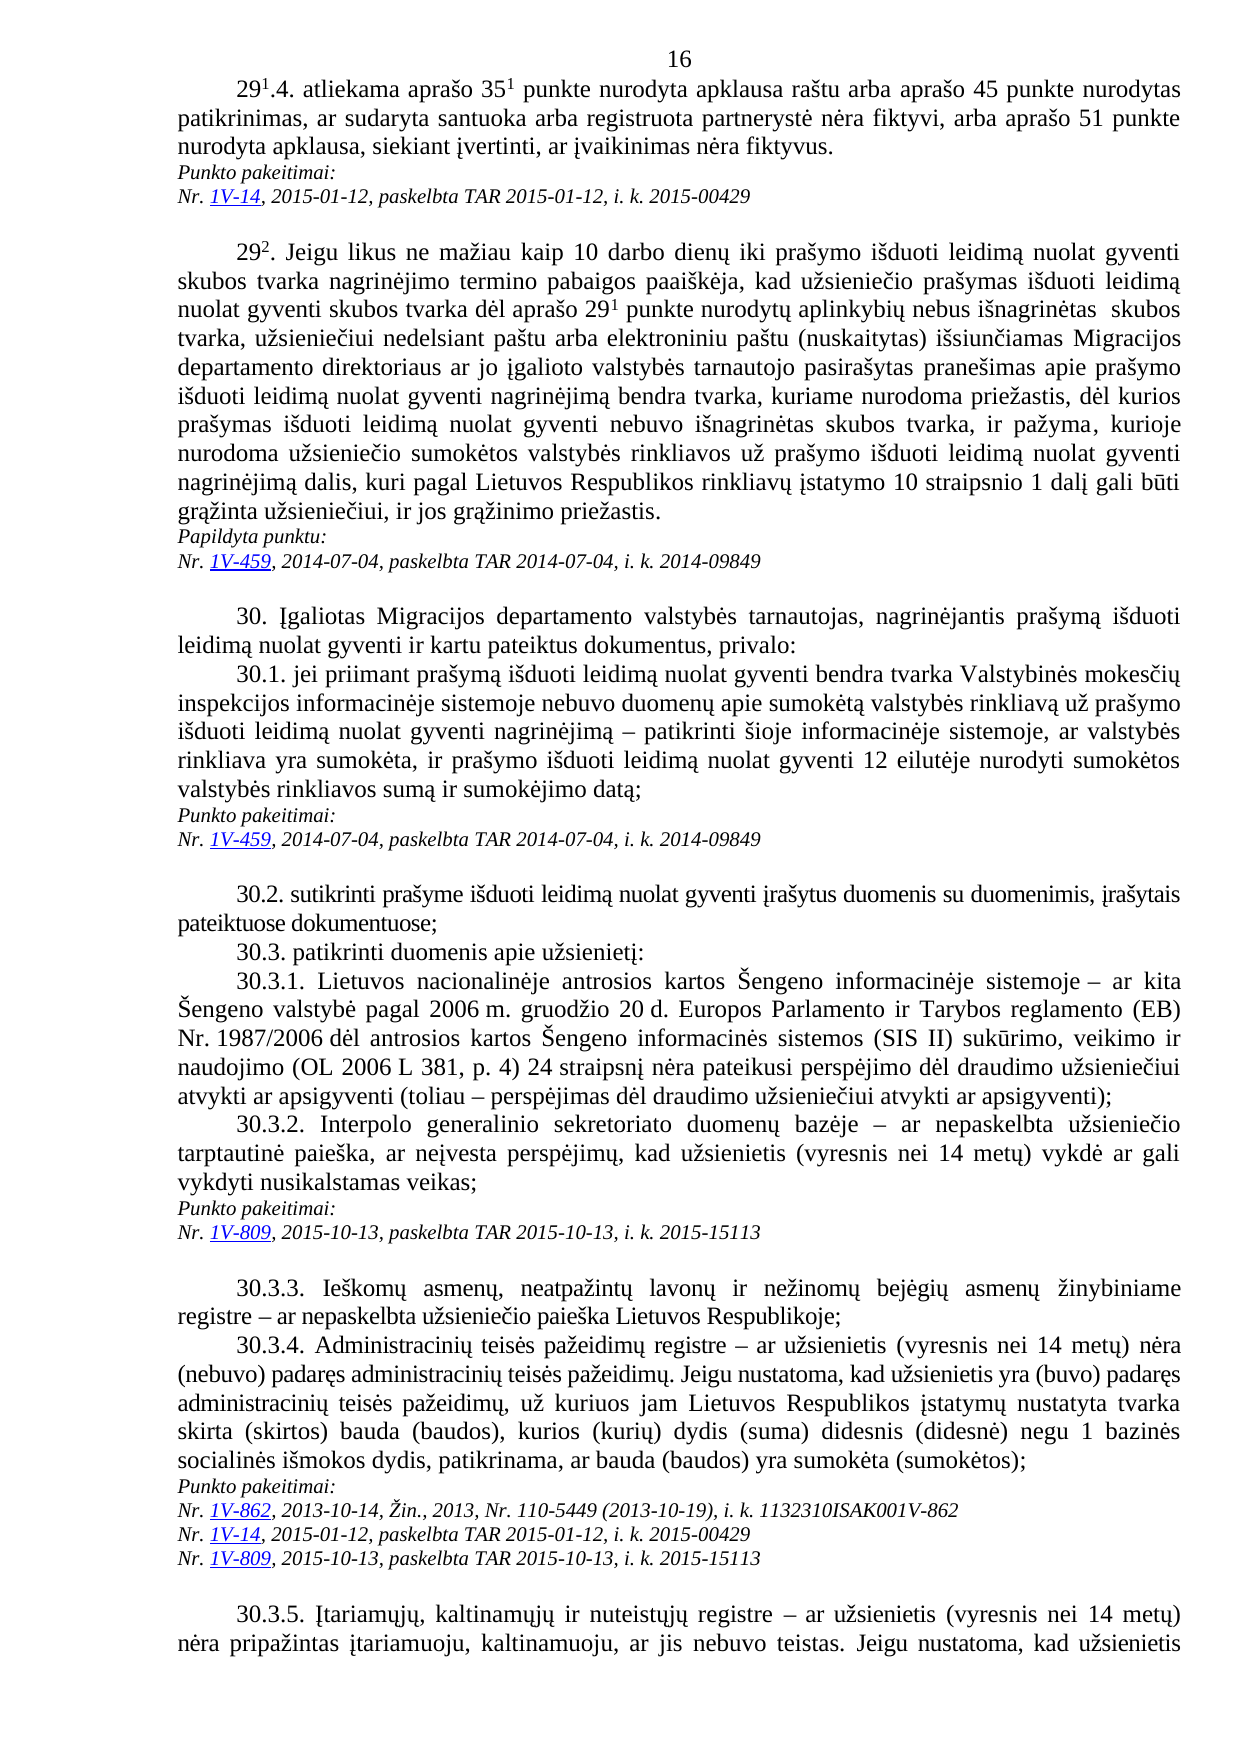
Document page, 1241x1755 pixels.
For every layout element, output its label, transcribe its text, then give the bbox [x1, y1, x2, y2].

text Nr. 1V-809, 2015-10-13, paskelbta TAR 2015-10-13, i. k. 2015-15113 [177, 1220, 1181, 1244]
text 30.2. sutikrinti prašyme išduoti leidimą nuolat gyventi įrašytus duomenis su duomenimis, įrašytais pateiktuose dokumentuose; [177, 879, 1181, 937]
text Nr. 1V-14, 2015-01-12, paskelbta TAR 2015-01-12, i. k. 2015-00429 [177, 184, 1181, 208]
text 30.3.4. Administracinių teisės pažeidimų registre – ar užsienietis (vyresnis nei 14 metų) nėra (nebuvo) padaręs administracinių teisės pažeidimų. Jeigu nustatoma, kad užsienietis yra (buvo) padaręs administracinių teisės pažeidimų, už kuriuos jam Lietuvos Respublikos įstatymų nustatyta tvarka skirta (skirtos) bauda (baudos), kurios (kurių) dydis (suma) didesnis (didesnė) negu 1 bazinės socialinės išmokos dydis, patikrinama, ar bauda (baudos) yra sumokėta (sumokėtos); [177, 1330, 1181, 1474]
text 292. Jeigu likus ne mažiau kaip 10 darbo dienų iki prašymo išduoti leidimą nuolat gyventi skubos tvarka nagrinėjimo termino pabaigos paaiškėja, kad užsieniečio prašymas išduoti leidimą nuolat gyventi skubos tvarka dėl aprašo 291 punkte nurodytų aplinkybių nebus išnagrinėtas skubos tvarka, užsieniečiui nedelsiant paštu arba elektroniniu paštu (nuskaitytas) išsiunčiamas Migracijos departamento direktoriaus ar jo įgalioto valstybės tarnautojo pasirašytas pranešimas apie prašymo išduoti leidimą nuolat gyventi nagrinėjimą bendra tvarka, kuriame nurodoma priežastis, dėl kurios prašymas išduoti leidimą nuolat gyventi nebuvo išnagrinėtas skubos tvarka, ir pažyma, kurioje nurodoma užsieniečio sumokėtos valstybės rinkliavos už prašymo išduoti leidimą nuolat gyventi nagrinėjimą dalis, kuri pagal Lietuvos Respublikos rinkliavų įstatymo 10 straipsnio 1 dalį gali būti grąžinta užsieniečiui, ir jos grąžinimo priežastis. [177, 237, 1181, 524]
text Nr. 1V-459, 2014-07-04, paskelbta TAR 2014-07-04, i. k. 2014-09849 [177, 827, 1181, 851]
text Nr. 1V-809, 2015-10-13, paskelbta TAR 2015-10-13, i. k. 2015-15113 [177, 1546, 1181, 1570]
text Punkto pakeitimai: [177, 1196, 1181, 1220]
text 30.3.2. Interpolo generalinio sekretoriato duomenų bazėje – ar nepaskelbta užsieniečio tarptautinė paieška, ar neįvesta perspėjimų, kad užsienietis (vyresnis nei 14 metų) vykdė ar gali vykdyti nusikalstamas veikas; [177, 1109, 1181, 1196]
text 291.4. atliekama aprašo 351 punkte nurodyta apklausa raštu arba aprašo 45 punkte nurodytas patikrinimas, ar sudaryta santuoka arba registruota partnerystė nėra fiktyvi, arba aprašo 51 punkte nurodyta apklausa, siekiant įvertinti, ar įvaikinimas nėra fiktyvus. [177, 74, 1181, 160]
text Nr. 1V-459, 2014-07-04, paskelbta TAR 2014-07-04, i. k. 2014-09849 [177, 548, 1181, 573]
text Papildyta punktu: [177, 524, 1181, 548]
text Punkto pakeitimai: [177, 1474, 1181, 1498]
text Nr. 1V-862, 2013-10-14, Žin., 2013, Nr. 110-5449 (2013-10-19), i. k. 1132310ISAK001V-862 [177, 1498, 1181, 1522]
text 30.1. jei priimant prašymą išduoti leidimą nuolat gyventi bendra tvarka Valstybinės mokesčių inspekcijos informacinėje sistemoje nebuvo duomenų apie sumokėtą valstybės rinkliavą už prašymo išduoti leidimą nuolat gyventi nagrinėjimą – patikrinti šioje informacinėje sistemoje, ar valstybės rinkliava yra sumokėta, ir prašymo išduoti leidimą nuolat gyventi 12 eilutėje nurodyti sumokėtos valstybės rinkliavos sumą ir sumokėjimo datą; [177, 659, 1181, 803]
text 30.3.3. Ieškomų asmenų, neatpažintų lavonų ir nežinomų bejėgių asmenų žinybiniame registre – ar nepaskelbta užsieniečio paieška Lietuvos Respublikoje; [177, 1273, 1181, 1330]
text Punkto pakeitimai: [177, 160, 1181, 184]
text Punkto pakeitimai: [177, 803, 1181, 827]
text Nr. 1V-14, 2015-01-12, paskelbta TAR 2015-01-12, i. k. 2015-00429 [177, 1522, 1181, 1546]
text 30.3. patikrinti duomenis apie užsienietį: [177, 937, 1181, 966]
text 30. Įgaliotas Migracijos departamento valstybės tarnautojas, nagrinėjantis prašymą išduoti leidimą nuolat gyventi ir kartu pateiktus dokumentus, privalo: [177, 601, 1181, 659]
text 30.3.5. Įtariamųjų, kaltinamųjų ir nuteistųjų registre – ar užsienietis (vyresnis nei 14 metų) nėra pripažintas įtariamuoju, kaltinamuoju, ar jis nebuvo teistas. Jeigu nustatoma, kad užsienietis [177, 1599, 1181, 1656]
text 30.3.1. Lietuvos nacionalinėje antrosios kartos Šengeno informacinėje sistemoje – ar kita Šengeno valstybė pagal 2006 m. gruodžio 20 d. Europos Parlamento ir Tarybos reglamento (EB) Nr. 1987/2006 dėl antrosios kartos Šengeno informacinės sistemos (SIS II) sukūrimo, veikimo ir naudojimo (OL 2006 L 381, p. 4) 24 straipsnį nėra pateikusi perspėjimo dėl draudimo užsieniečiui atvykti ar apsigyventi (toliau – perspėjimas dėl draudimo užsieniečiui atvykti ar apsigyventi); [177, 966, 1181, 1109]
